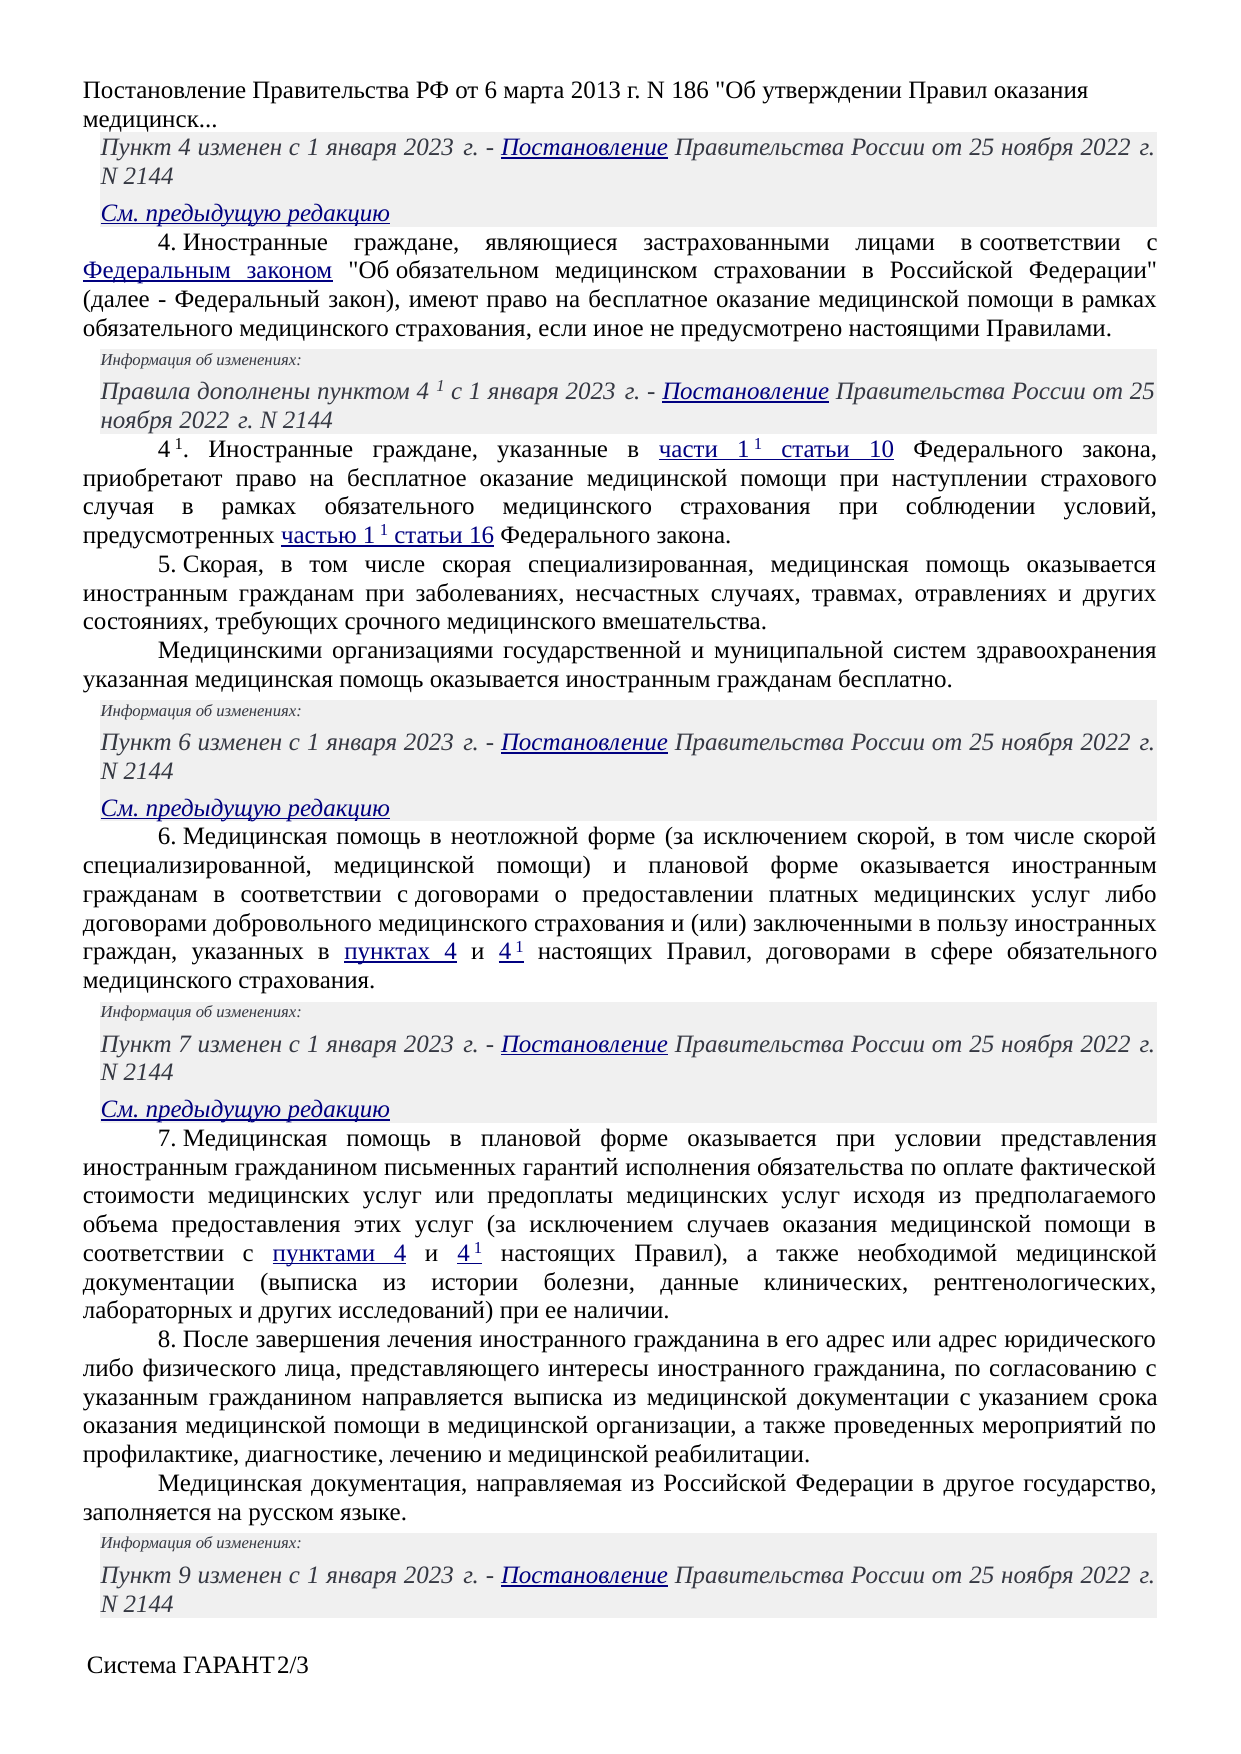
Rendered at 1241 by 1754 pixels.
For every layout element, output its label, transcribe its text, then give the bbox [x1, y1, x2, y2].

text 8. После завершения лечения иностранного гражданина в его адрес или адрес юридического либо физического лица, представляющего интересы иностранного гражданина, по согласованию с указанным гражданином направляется выписка из медицинской документации с указанием срока оказания медицинской помощи в медицинской организации, а также проведенных мероприятий по профилактике, диагностике, лечению и медицинской реабилитации. [83, 1324, 1157, 1468]
text Пункт 7 изменен с 1 января 2023 г. - Постановление Правительства России от 25 ноября 2022 г. N 2144 [100, 1057, 1157, 1086]
text Пункт 6 изменен с 1 января 2023 г. - Постановление Правительства России от 25 ноября 2022 г. N 2144 [176, 756, 1157, 785]
text Информация об изменениях: [303, 1002, 1157, 1021]
text 5. Скорая, в том числе скорая специализированная, медицинская помощь оказывается иностранным гражданам при заболеваниях, несчастных случаях, травмах, отравлениях и других состояниях, требующих срочного медицинского вмешательства. [83, 549, 1157, 635]
text Правила дополнены пунктом 4 1 с 1 января 2023 г. - Постановление Правительства России от 25 ноября 2022 г. N 2144 [335, 397, 1157, 434]
text 7. Медицинская помощь в плановой форме оказывается при условии представления иностранным гражданином письменных гарантий исполнения обязательства по оплате фактической стоимости медицинских услуг или предоплаты медицинских услуг исходя из предполагаемого объема предоставления этих услуг (за исключением случаев оказания медицинской помощи в соответствии с пунктами 4 и 4 1 настоящих Правил), а также необходимой медицинской документации (выписка из истории болезни, данные клинических, рентгенологических, лабораторных и других исследований) при ее наличии. [83, 1123, 1157, 1324]
text Медицинская документация, направляемая из Российской Федерации в другое государство, заполняется на русском языке. [83, 1468, 1157, 1525]
text Пункт 9 изменен с 1 января 2023 г. - Постановление Правительства России от 25 ноября 2022 г. N 2144 [176, 1589, 1157, 1618]
text 4. Иностранные граждане, являющиеся застрахованными лицами в соответствии с Федеральным законом "Об обязательном медицинском страховании в Российской Федерации" (далее - Федеральный закон), имеют право на бесплатное оказание медицинской помощи в рамках обязательного медицинского страхования, если иное не предусмотрено настоящими Правилами. [83, 227, 1157, 342]
text Медицинскими организациями государственной и муниципальной систем здравоохранения указанная медицинская помощь оказывается иностранным гражданам бесплатно. [83, 635, 1157, 693]
text 6. Медицинская помощь в неотложной форме (за исключением скорой, в том числе скорой специализированной, медицинской помощи) и плановой форме оказывается иностранным гражданам в соответствии с договорами о предоставлении платных медицинских услуг либо договорами добровольного медицинского страхования и (или) заключенными в пользу иностранных граждан, указанных в пунктах 4 и 4 1 настоящих Правил, договорами в сфере обязательного медицинского страхования. [83, 821, 1157, 994]
text 4 1. Иностранные граждане, указанные в части 1 1 статьи 10 Федерального закона, приобретают право на бесплатное оказание медицинской помощи при наступлении страхового случая в рамках обязательного медицинского страхования при соблюдении условий, предусмотренных частью 1 1 статьи 16 Федерального закона. [83, 434, 1157, 549]
text Информация об изменениях: [303, 349, 1157, 368]
text См. предыдущую редакцию [392, 1094, 1157, 1123]
text Пункт 4 изменен с 1 января 2023 г. - Постановление Правительства России от 25 ноября 2022 г. N 2144 [176, 161, 1157, 190]
text См. предыдущую редакцию [392, 793, 1157, 821]
text Информация об изменениях: [303, 1533, 1157, 1552]
text См. предыдущую редакцию [392, 198, 1157, 227]
text Информация об изменениях: [303, 700, 1157, 719]
